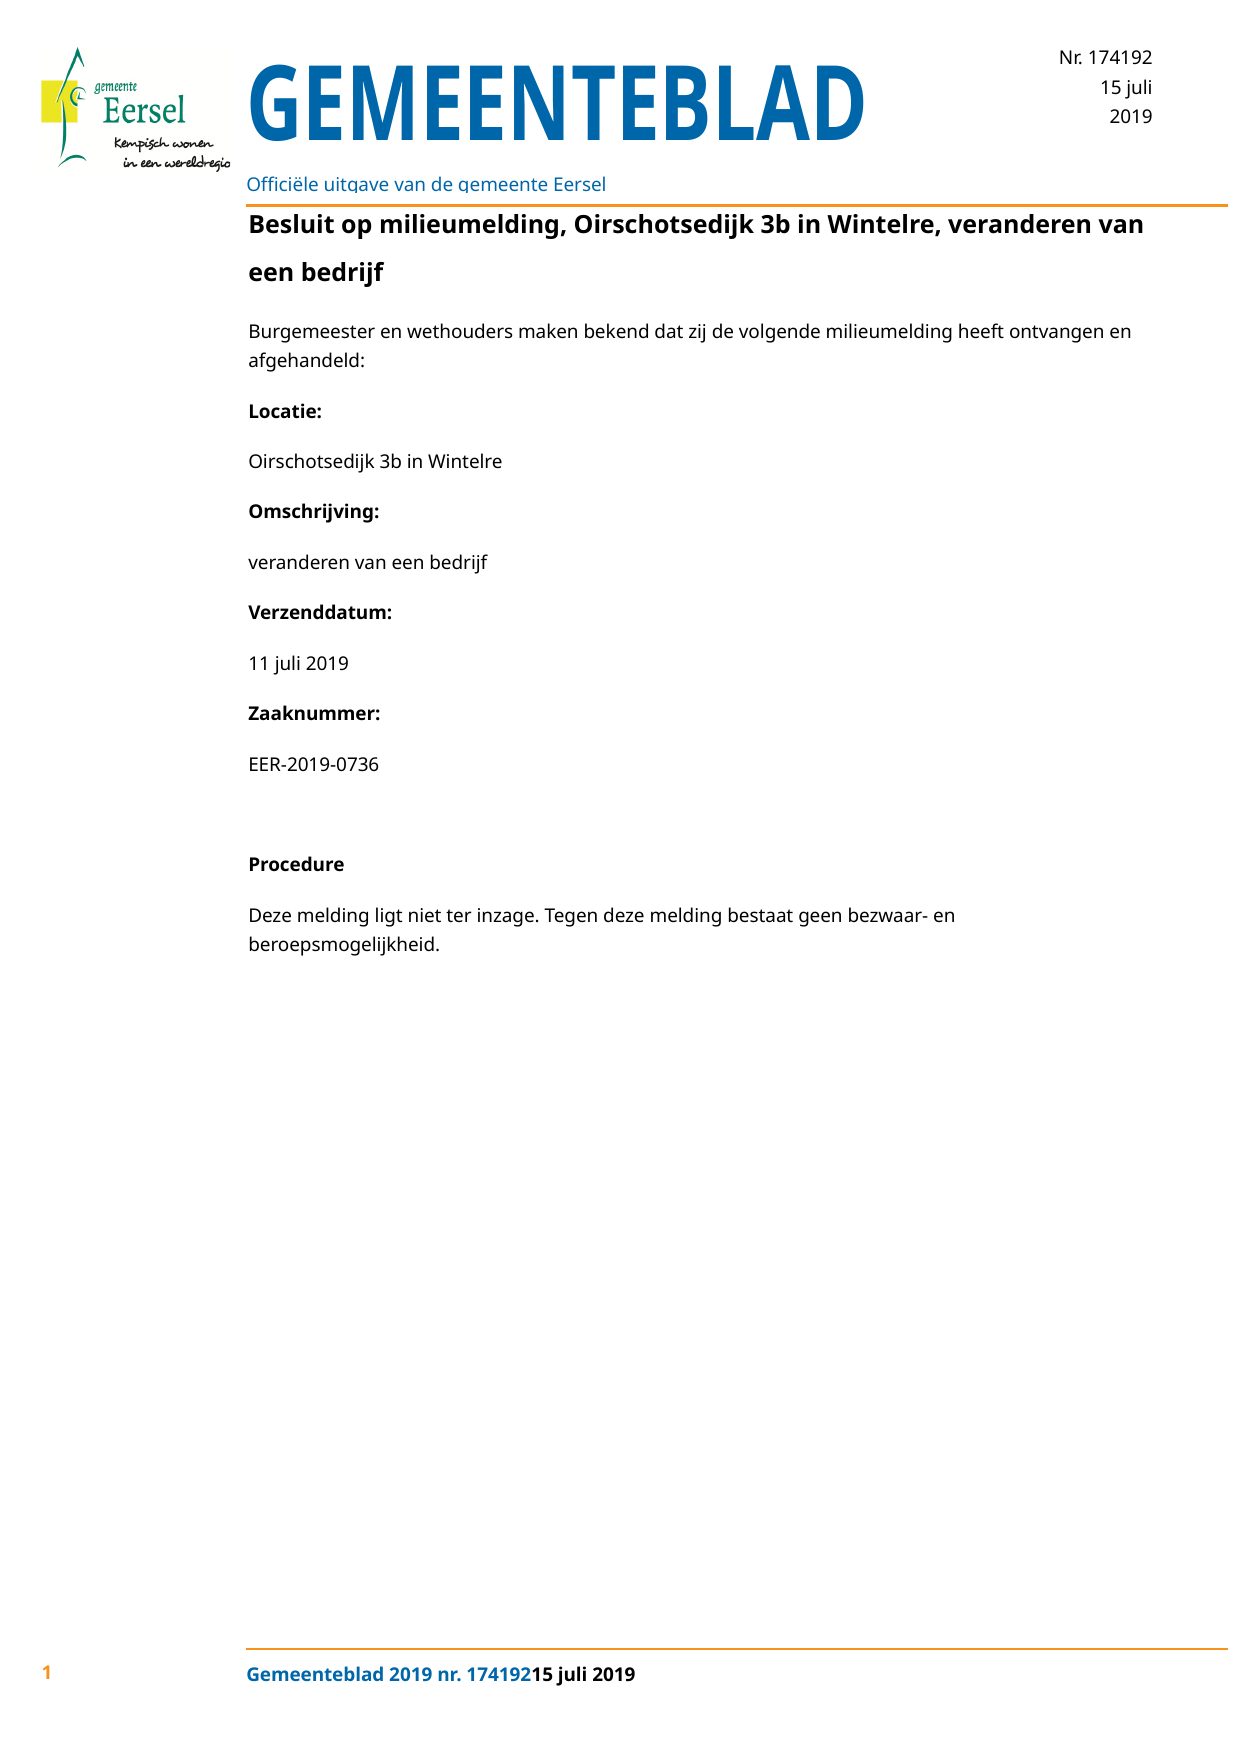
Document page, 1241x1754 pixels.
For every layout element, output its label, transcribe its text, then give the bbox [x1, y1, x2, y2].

text Deze melding ligt niet ter inzage. Tegen deze melding bestaat geen bezwaar- en beroepsmogelijkheid. [248, 902, 1152, 957]
text Burgemeester en wethouders maken bekend dat zij de volgende milieumelding heeft ontvangen en afgehandeld: [248, 318, 1152, 373]
text veranderen van een bedrijf [248, 549, 1152, 575]
text Procedure [248, 852, 1152, 877]
text Verzenddatum: [248, 599, 1152, 625]
text Zaaknummer: [248, 700, 1152, 726]
text 11 juli 2019 [248, 650, 1152, 676]
picture [41, 47, 231, 172]
text Oirschotsedijk 3b in Wintelre [248, 448, 1152, 474]
text Locatie: [248, 398, 1152, 424]
text Omschrijving: [248, 499, 1152, 524]
text EER-2019-0736 [248, 751, 1152, 777]
text Besluit op milieumelding, Oirschotsedijk 3b in Wintelre, veranderen van een bedrijf [248, 207, 1152, 288]
